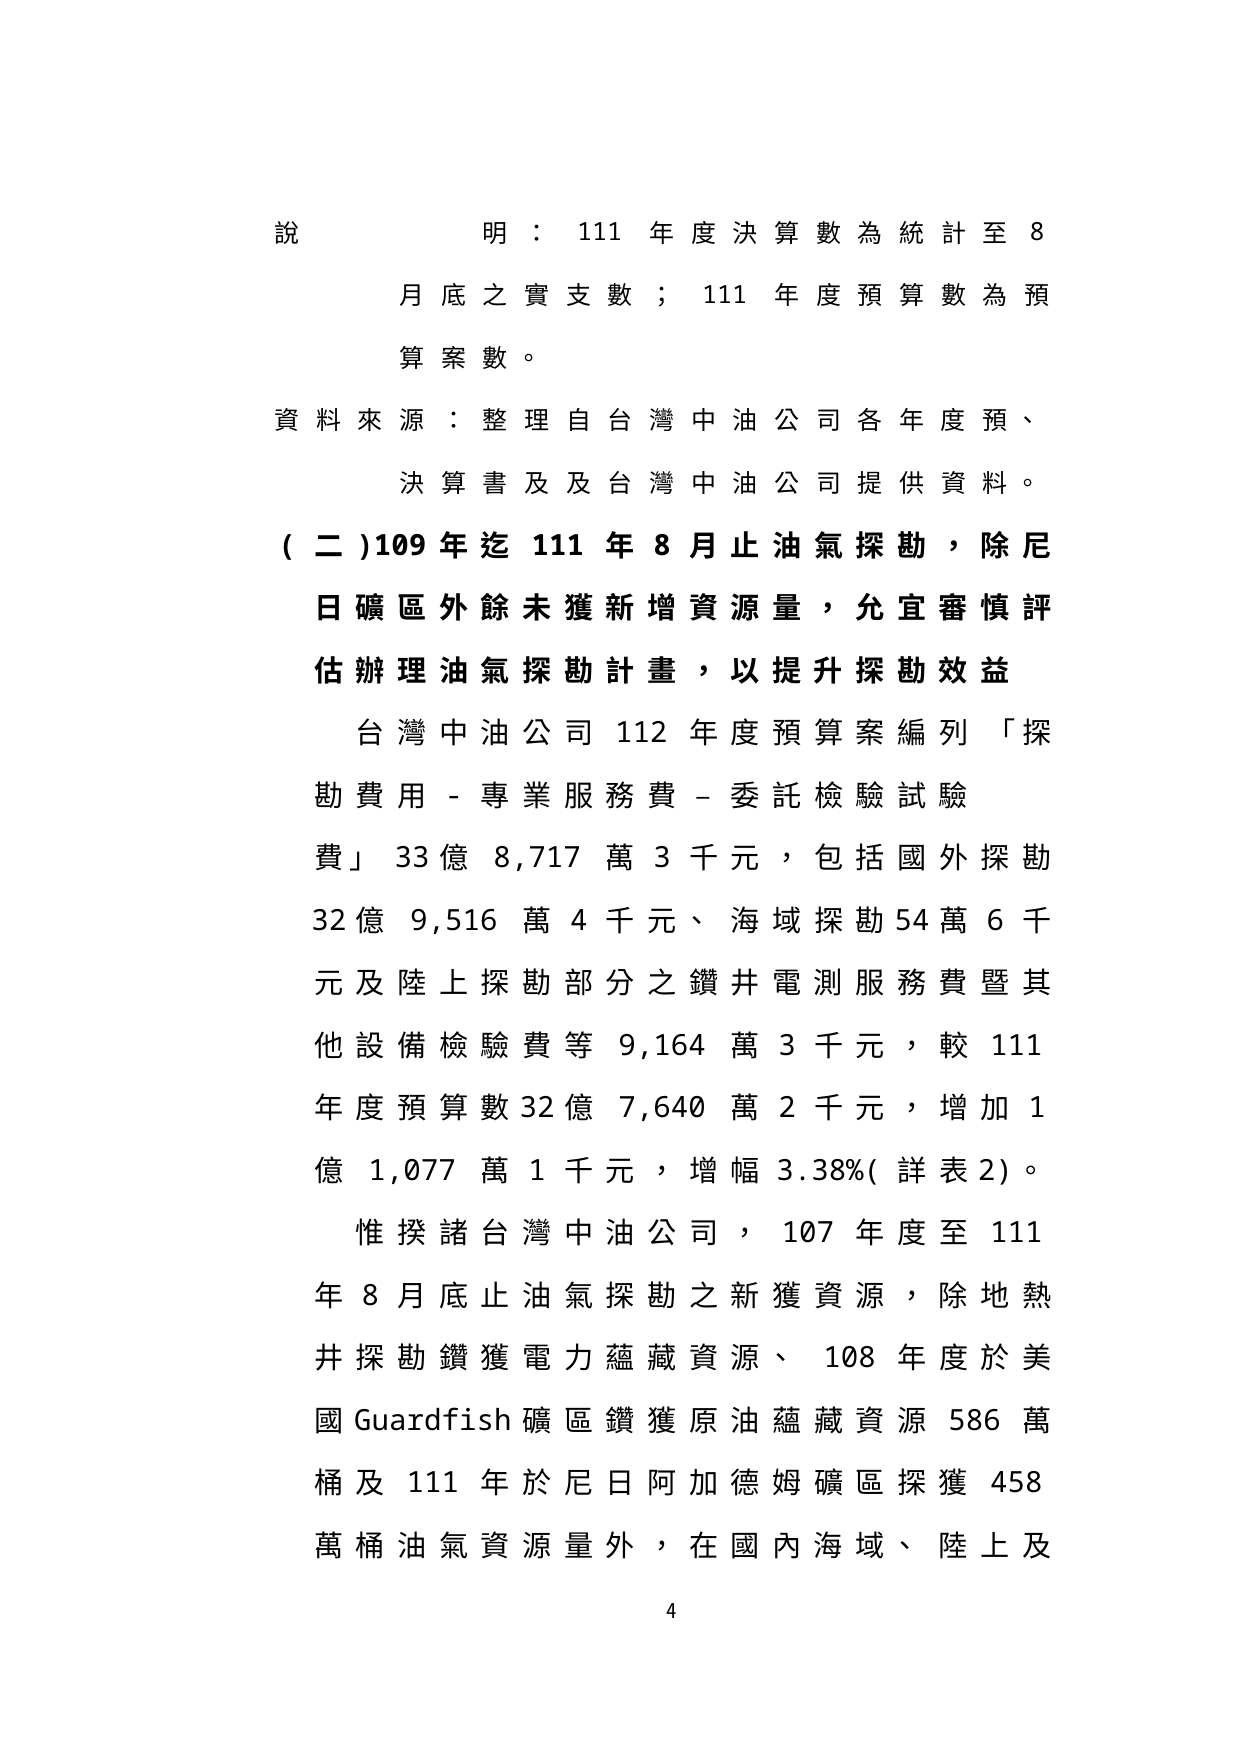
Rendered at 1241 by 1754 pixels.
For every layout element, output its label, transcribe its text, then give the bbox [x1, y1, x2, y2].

text 說 明：111年度決算數為統計至8月底之實支數；111年度預算數為預算案數。 [242, 189, 1058, 377]
text 資料來源：整理自台灣中油公司各年度預、決算書及及台灣中油公司提供資料。 [242, 377, 1058, 502]
text 惟揆諸台灣中油公司，107年度至111年8月底止油氣探勘之新獲資源，除地熱井探勘鑽獲電力蘊藏資源、108年度於美國Guardfish礦區鑽獲原油蘊藏資源586萬桶及111年於尼日阿加德姆礦區探獲458萬桶油氣資源量外，在國內海域、陸上及國外其他礦區於天然氣、液化石油氣及原油，均未獲新增資源量(詳第二題表2)。112年度預計在澳大利亞、印尼、巴拉圭Pirity礦區、索馬利蘭礦區及墨西哥礦區等現有礦區與新取得目標國家礦區分別實施油氣測勘、鑽探勘井及佐證井等相關工作，及就112年取得之經營礦區進行震測與資料處理解釋、新井之鑽探及開發生產前之佐證等工作，允宜加速已發現資源量礦區之佐證評估儘早投產外，並審慎評估相關油氣探勘計畫，以提升探勘效益。 [271, 1189, 1058, 1564]
text (二)109年迄111年8月止油氣探勘，除尼日礦區外餘未獲新增資源量，允宜審慎評估辦理油氣探勘計畫，以提升探勘效益 [242, 502, 1058, 689]
text 台灣中油公司112年度預算案編列「探勘費用-專業服務費–委託檢驗試驗費」33億8,717萬3千元，包括國外探勘32億9,516萬4千元、海域探勘54萬6千元及陸上探勘部分之鑽井電測服務費暨其他設備檢驗費等9,164萬3千元，較111年度預算數32億7,640萬2千元，增加1億1,077萬1千元，增幅3.38%(詳表2)。 [271, 689, 1058, 1189]
